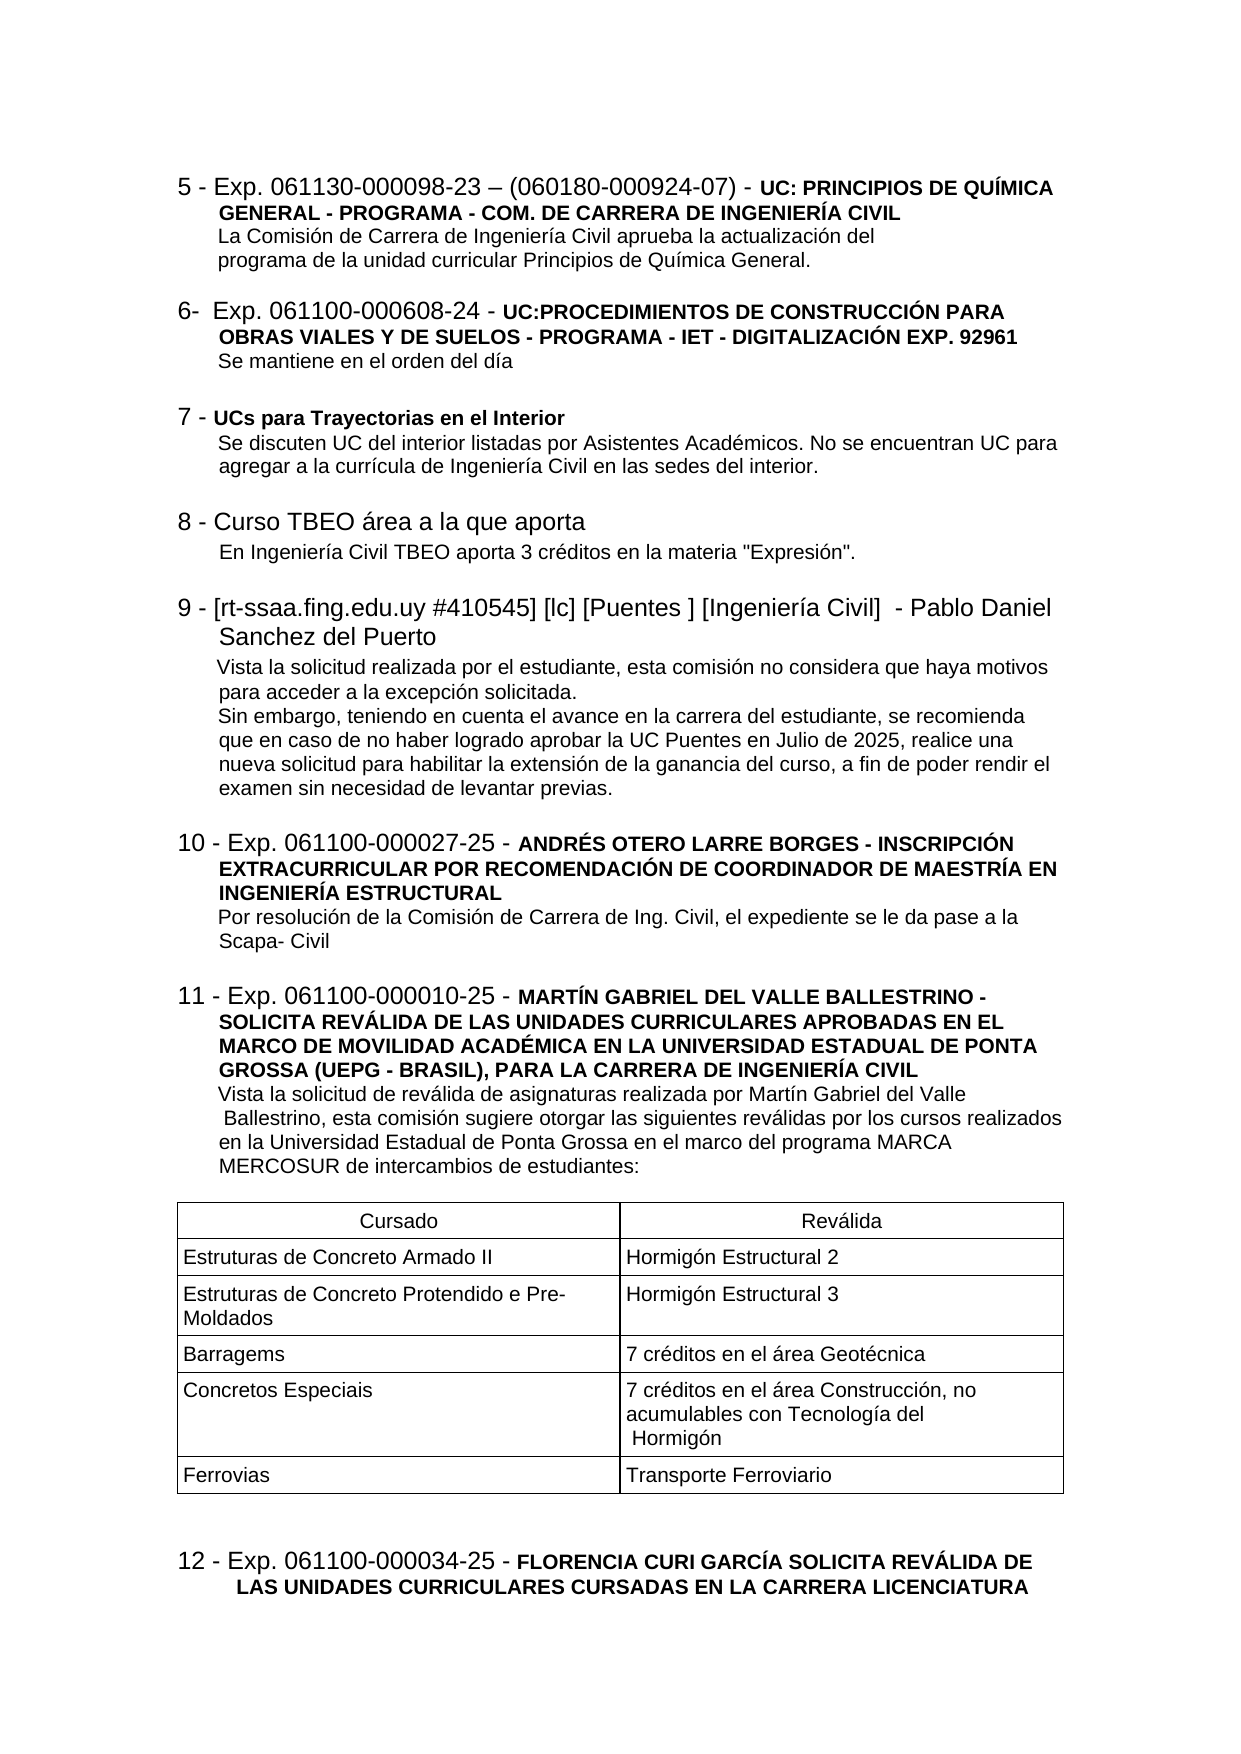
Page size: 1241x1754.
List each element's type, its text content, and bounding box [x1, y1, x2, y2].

text 7 - UCs para Trayectorias en el Interior [177, 402, 1063, 430]
text Vista la solicitud de reválida de asignaturas realizada por Martín Gabriel del Valle [177, 1082, 1063, 1106]
text programa de la unidad curricular Principios de Química General. [177, 248, 1063, 272]
text Se mantiene en el orden del día [177, 349, 1063, 373]
table_cell Hormigón Estructural 3 [621, 1276, 1063, 1335]
table_cell Estruturas de Concreto Protendido e Pre-Moldados [178, 1276, 619, 1335]
table_cell Estruturas de Concreto Armado II [178, 1239, 619, 1275]
table_cell 7 créditos en el área Geotécnica [621, 1336, 1063, 1372]
text Sin embargo, teniendo en cuenta el avance en la carrera del estudiante, se recomienda que en caso de no haber logrado aprobar la UC Puentes en Julio de 2025, realice una nueva solicitud para habilitar la extensión de la ganancia del curso, a fin de poder rendir el examen sin necesidad de levantar previas. [177, 703, 1063, 799]
table_header Cursado [178, 1203, 619, 1238]
table_cell Transporte Ferroviario [621, 1457, 1063, 1492]
text 12 - Exp. 061100-000034-25 - FLORENCIA CURI GARCÍA SOLICITA REVÁLIDA DE LAS UNIDADES CURRICULARES CURSADAS EN LA CARRERA LICENCIATURA [177, 1546, 1063, 1599]
table_cell 7 créditos en el área Construcción, no acumulables con Tecnología del Hormigón [621, 1373, 1063, 1456]
text 9 - [rt-ssaa.fing.edu.uy #410545] [lc] [Puentes ] [Ingeniería Civil] - Pablo Daniel Sanchez del Puerto [177, 593, 1063, 651]
text 6- Exp. 061100-000608-24 - UC:PROCEDIMIENTOS DE CONSTRUCCIÓN PARA OBRAS VIALES Y DE SUELOS - PROGRAMA - IET - DIGITALIZACIÓN EXP. 92961 [177, 296, 1063, 349]
text Vista la solicitud realizada por el estudiante, esta comisión no considera que haya motivos para acceder a la excepción solicitada. [177, 651, 1063, 703]
table_cell Barragems [178, 1336, 619, 1372]
table_cell Concretos Especiais [178, 1373, 619, 1456]
text La Comisión de Carrera de Ingeniería Civil aprueba la actualización del [177, 224, 1063, 248]
table_cell Hormigón Estructural 2 [621, 1239, 1063, 1275]
table_cell Ferrovias [178, 1457, 619, 1492]
text 10 - Exp. 061100-000027-25 - ANDRÉS OTERO LARRE BORGES - INSCRIPCIÓN EXTRACURRICULAR POR RECOMENDACIÓN DE COORDINADOR DE MAESTRÍA EN INGENIERÍA ESTRUCTURAL [177, 828, 1063, 905]
text Por resolución de la Comisión de Carrera de Ing. Civil, el expediente se le da pase a la Scapa- Civil [177, 905, 1063, 953]
text 11 - Exp. 061100-000010-25 - MARTÍN GABRIEL DEL VALLE BALLESTRINO - SOLICITA REVÁLIDA DE LAS UNIDADES CURRICULARES APROBADAS EN EL MARCO DE MOVILIDAD ACADÉMICA EN LA UNIVERSIDAD ESTADUAL DE PONTA GROSSA (UEPG - BRASIL), PARA LA CARRERA DE INGENIERÍA CIVIL [177, 981, 1063, 1082]
text 5 - Exp. 061130-000098-23 – (060180-000924-07) - UC: PRINCIPIOS DE QUÍMICA GENERAL - PROGRAMA - COM. DE CARRERA DE INGENIERÍA CIVIL [177, 172, 1063, 224]
table_header Reválida [621, 1203, 1063, 1238]
text Ballestrino, esta comisión sugiere otorgar las siguientes reválidas por los cursos realizados en la Universidad Estadual de Ponta Grossa en el marco del programa MARCA MERCOSUR de intercambios de estudiantes: [177, 1106, 1063, 1178]
text Se discuten UC del interior listadas por Asistentes Académicos. No se encuentran UC para agregar a la currícula de Ingeniería Civil en las sedes del interior. [177, 430, 1063, 478]
text 8 - Curso TBEO área a la que aporta [177, 507, 1063, 536]
text En Ingeniería Civil TBEO aporta 3 créditos en la materia "Expresión". [177, 536, 1063, 564]
